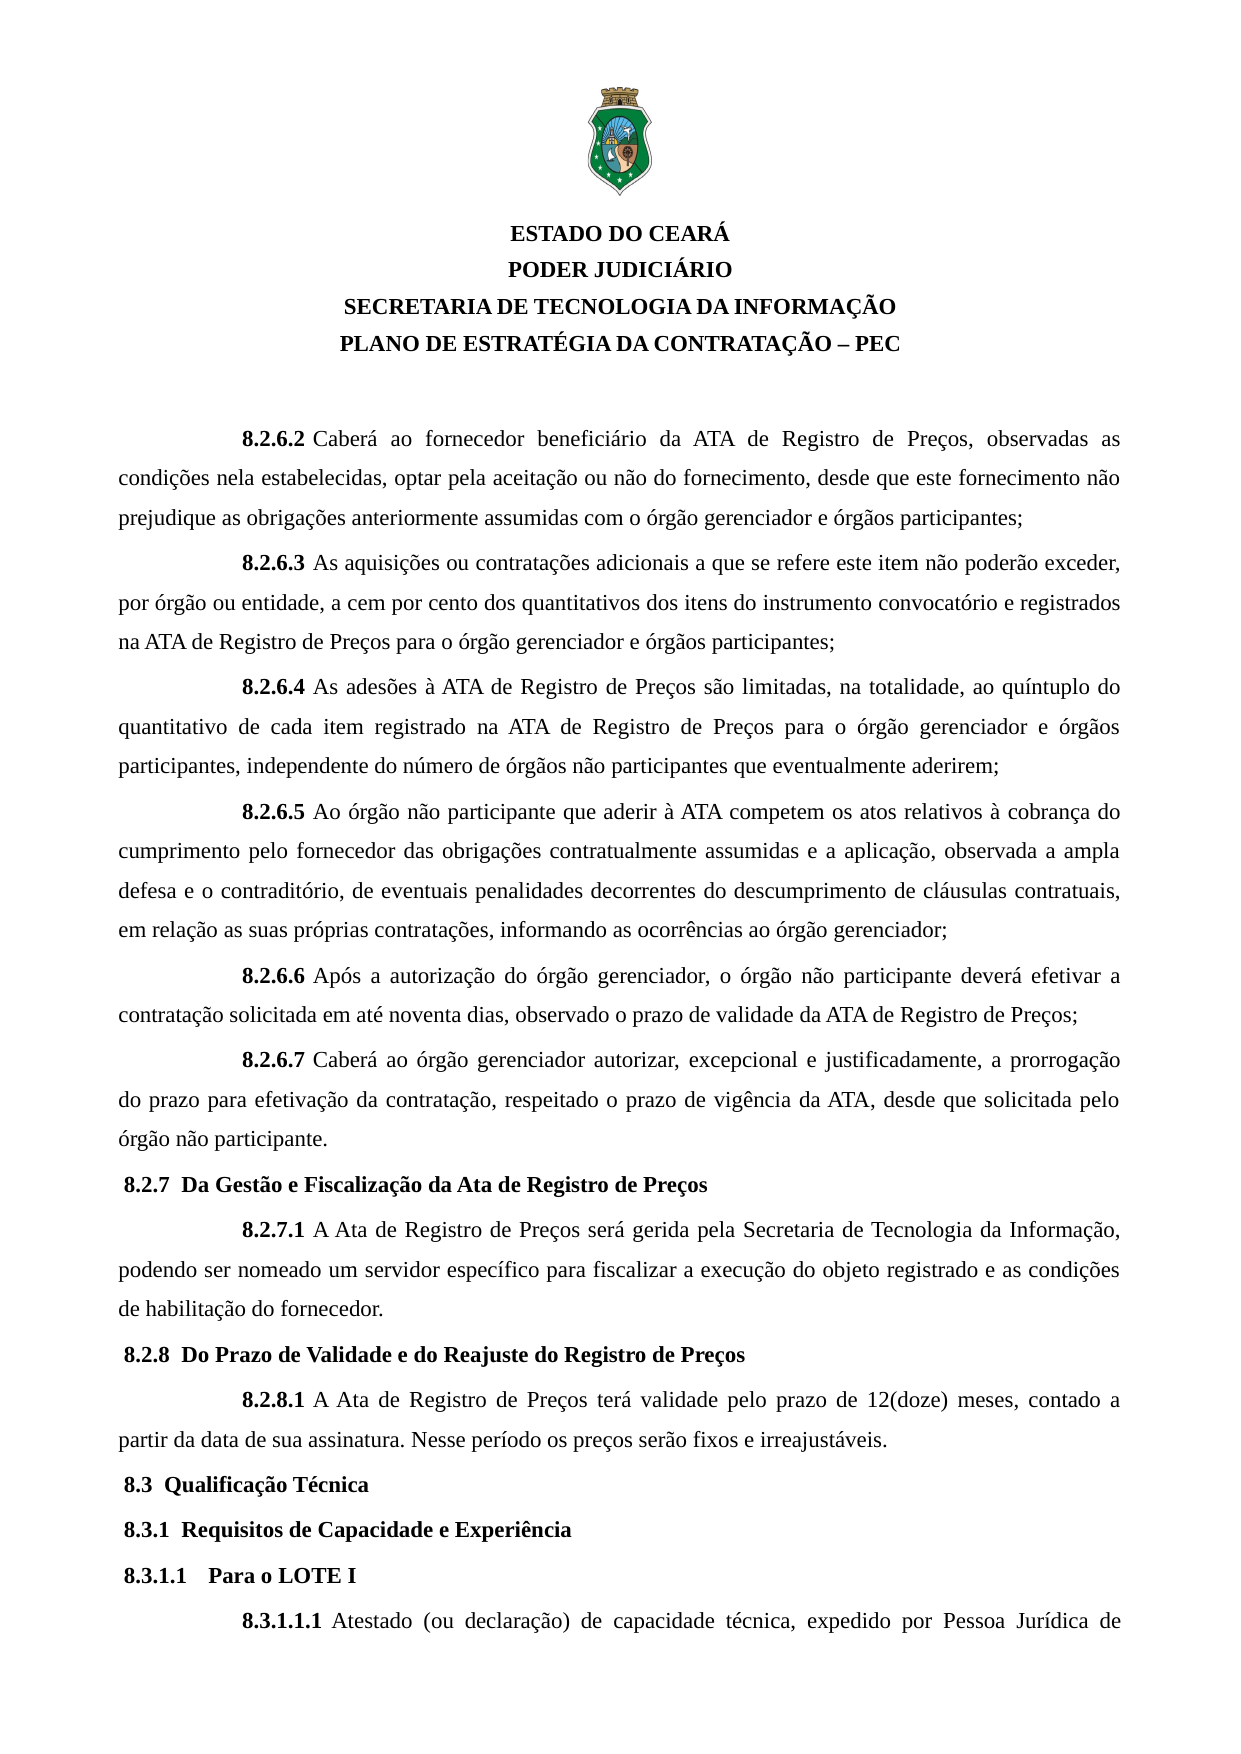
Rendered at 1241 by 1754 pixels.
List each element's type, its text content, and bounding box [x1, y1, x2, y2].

list Qualificação Técnica [118, 1471, 1122, 1497]
list A Ata de Registro de Preços será gerida pela Secretaria de Tecnologia da Informação, podendo ser nomeado um servidor específico para fiscalizar a execução do objeto registrado e as condições de habilitação do fornecedor. [118, 1216, 1122, 1322]
list Atestado (ou declaração) de capacidade técnica, expedido por Pessoa Jurídica de [118, 1607, 1122, 1634]
list Da Gestão e Fiscalização da Ata de Registro de Preços [118, 1171, 1122, 1197]
list As adesões à ATA de Registro de Preços são limitadas, na totalidade, ao quíntuplo do quantitativo de cada item registrado na ATA de Registro de Preços para o órgão gerenciador e órgãos participantes, independente do número de órgãos não participantes que eventualmente aderirem; [118, 673, 1122, 779]
list Do Prazo de Validade e do Reajuste do Registro de Preços [118, 1341, 1122, 1367]
list Caberá ao fornecedor beneficiário da ATA de Registro de Preços, observadas as condições nela estabelecidas, optar pela aceitação ou não do fornecimento, desde que este fornecimento não prejudique as obrigações anteriormente assumidas com o órgão gerenciador e órgãos participantes; [118, 425, 1122, 530]
list Caberá ao órgão gerenciador autorizar, excepcional e justificadamente, a prorrogação do prazo para efetivação da contratação, respeitado o prazo de vigência da ATA, desde que solicitada pelo órgão não participante. [118, 1047, 1122, 1152]
list As aquisições ou contratações adicionais a que se refere este item não poderão exceder, por órgão ou entidade, a cem por cento dos quantitativos dos itens do instrumento convocatório e registrados na ATA de Registro de Preços para o órgão gerenciador e órgãos participantes; [118, 549, 1122, 654]
list Ao órgão não participante que aderir à ATA competem os atos relativos à cobrança do cumprimento pelo fornecedor das obrigações contratualmente assumidas e a aplicação, observada a ampla defesa e o contraditório, de eventuais penalidades decorrentes do descumprimento de cláusulas contratuais, em relação as suas próprias contratações, informando as ocorrências ao órgão gerenciador; [118, 798, 1122, 943]
list A Ata de Registro de Preços terá validade pelo prazo de 12(doze) meses, contado a partir da data de sua assinatura. Nesse período os preços serão fixos e irreajustáveis. [118, 1386, 1122, 1452]
list Para o LOTE I [118, 1562, 1122, 1588]
list Após a autorização do órgão gerenciador, o órgão não participante deverá efetivar a contratação solicitada em até noventa dias, observado o prazo de validade da ATA de Registro de Preços; [118, 962, 1122, 1027]
list Requisitos de Capacidade e Experiência [118, 1516, 1122, 1543]
